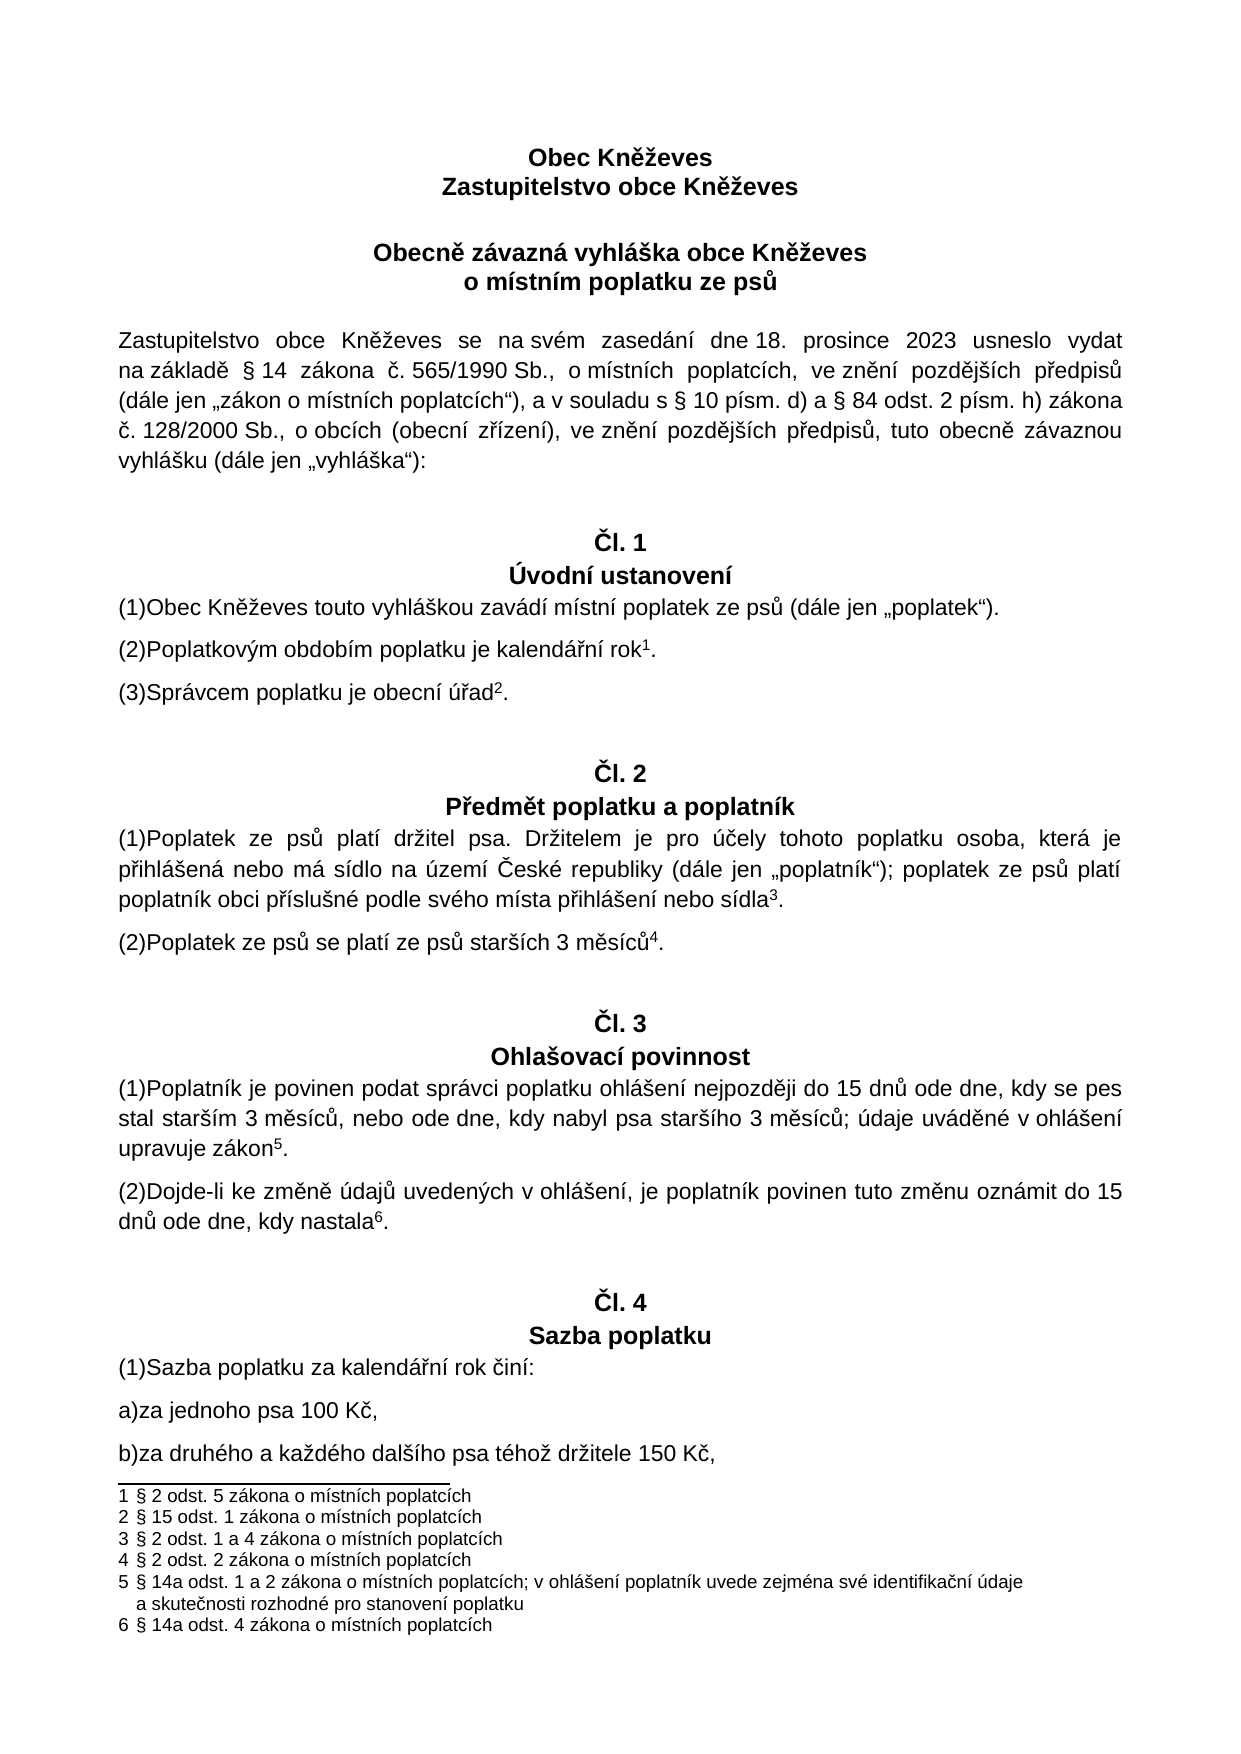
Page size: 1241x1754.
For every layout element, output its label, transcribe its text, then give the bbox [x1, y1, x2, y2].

list Poplatek ze psů se platí ze psů starších 3 měsíců. [118, 928, 1122, 955]
list § 2 odst. 5 zákona o místních poplatcích [118, 1484, 1122, 1506]
list § 15 odst. 1 zákona o místních poplatcích [118, 1506, 1122, 1528]
list § 2 odst. 2 zákona o místních poplatcích [118, 1549, 1122, 1571]
list § 14a odst. 4 zákona o místních poplatcích [118, 1614, 1122, 1635]
list Správcem poplatku je obecní úřad. [118, 679, 1122, 706]
list § 14a odst. 1 a 2 zákona o místních poplatcích; v ohlášení poplatník uvede zejména své identifikační údaje a skutečnosti rozhodné pro stanovení poplatku [118, 1571, 1122, 1614]
list Dojde-li ke změně údajů uvedených v ohlášení, je poplatník povinen tuto změnu oznámit do 15 dnů ode dne, kdy nastala. [118, 1178, 1122, 1234]
text Obec Kněževes Zastupitelstvo obce Kněževes [118, 143, 1122, 201]
list za jednoho psa 100 Kč, [118, 1397, 1122, 1423]
list Sazba poplatku za kalendářní rok činí: [118, 1354, 1122, 1381]
list Obec Kněževes touto vyhláškou zavádí místní poplatek ze psů (dále jen „poplatek“). [118, 594, 1122, 620]
list Poplatek ze psů platí držitel psa. Držitelem je pro účely tohoto poplatku osoba, která je přihlášená nebo má sídlo na území České republiky (dále jen „poplatník“); poplatek ze psů platí poplatník obci příslušné podle svého místa přihlášení nebo sídla. [118, 825, 1122, 912]
subtitle Obecně závazná vyhláška obce Kněževes o místním poplatku ze psů [118, 238, 1122, 295]
text Zastupitelstvo obce Kněževes se na svém zasedání dne 18. prosince 2023 usneslo vydat na základě § 14 zákona č. 565/1990 Sb., o místních poplatcích, ve znění pozdějších předpisů (dále jen „zákon o místních poplatcích“), a v souladu s § 10 písm. d) a § 84 odst. 2 písm. h) zákona č. 128/2000 Sb., o obcích (obecní zřízení), ve znění pozdějších předpisů, tuto obecně závaznou vyhlášku (dále jen „vyhláška“): [118, 327, 1122, 474]
list za druhého a každého dalšího psa téhož držitele 150 Kč, [118, 1440, 1122, 1466]
subtitle Čl. 3 Ohlašovací povinnost [118, 1009, 1122, 1071]
list Poplatkovým obdobím poplatku je kalendářní rok. [118, 636, 1122, 663]
list § 2 odst. 1 a 4 zákona o místních poplatcích [118, 1528, 1122, 1549]
subtitle Čl. 1 Úvodní ustanovení [118, 528, 1122, 589]
subtitle Čl. 2 Předmět poplatku a poplatník [118, 759, 1122, 821]
subtitle Čl. 4 Sazba poplatku [118, 1288, 1122, 1350]
list Poplatník je povinen podat správci poplatku ohlášení nejpozději do 15 dnů ode dne, kdy se pes stal starším 3 měsíců, nebo ode dne, kdy nabyl psa staršího 3 měsíců; údaje uváděné v ohlášení upravuje zákon. [118, 1075, 1122, 1162]
